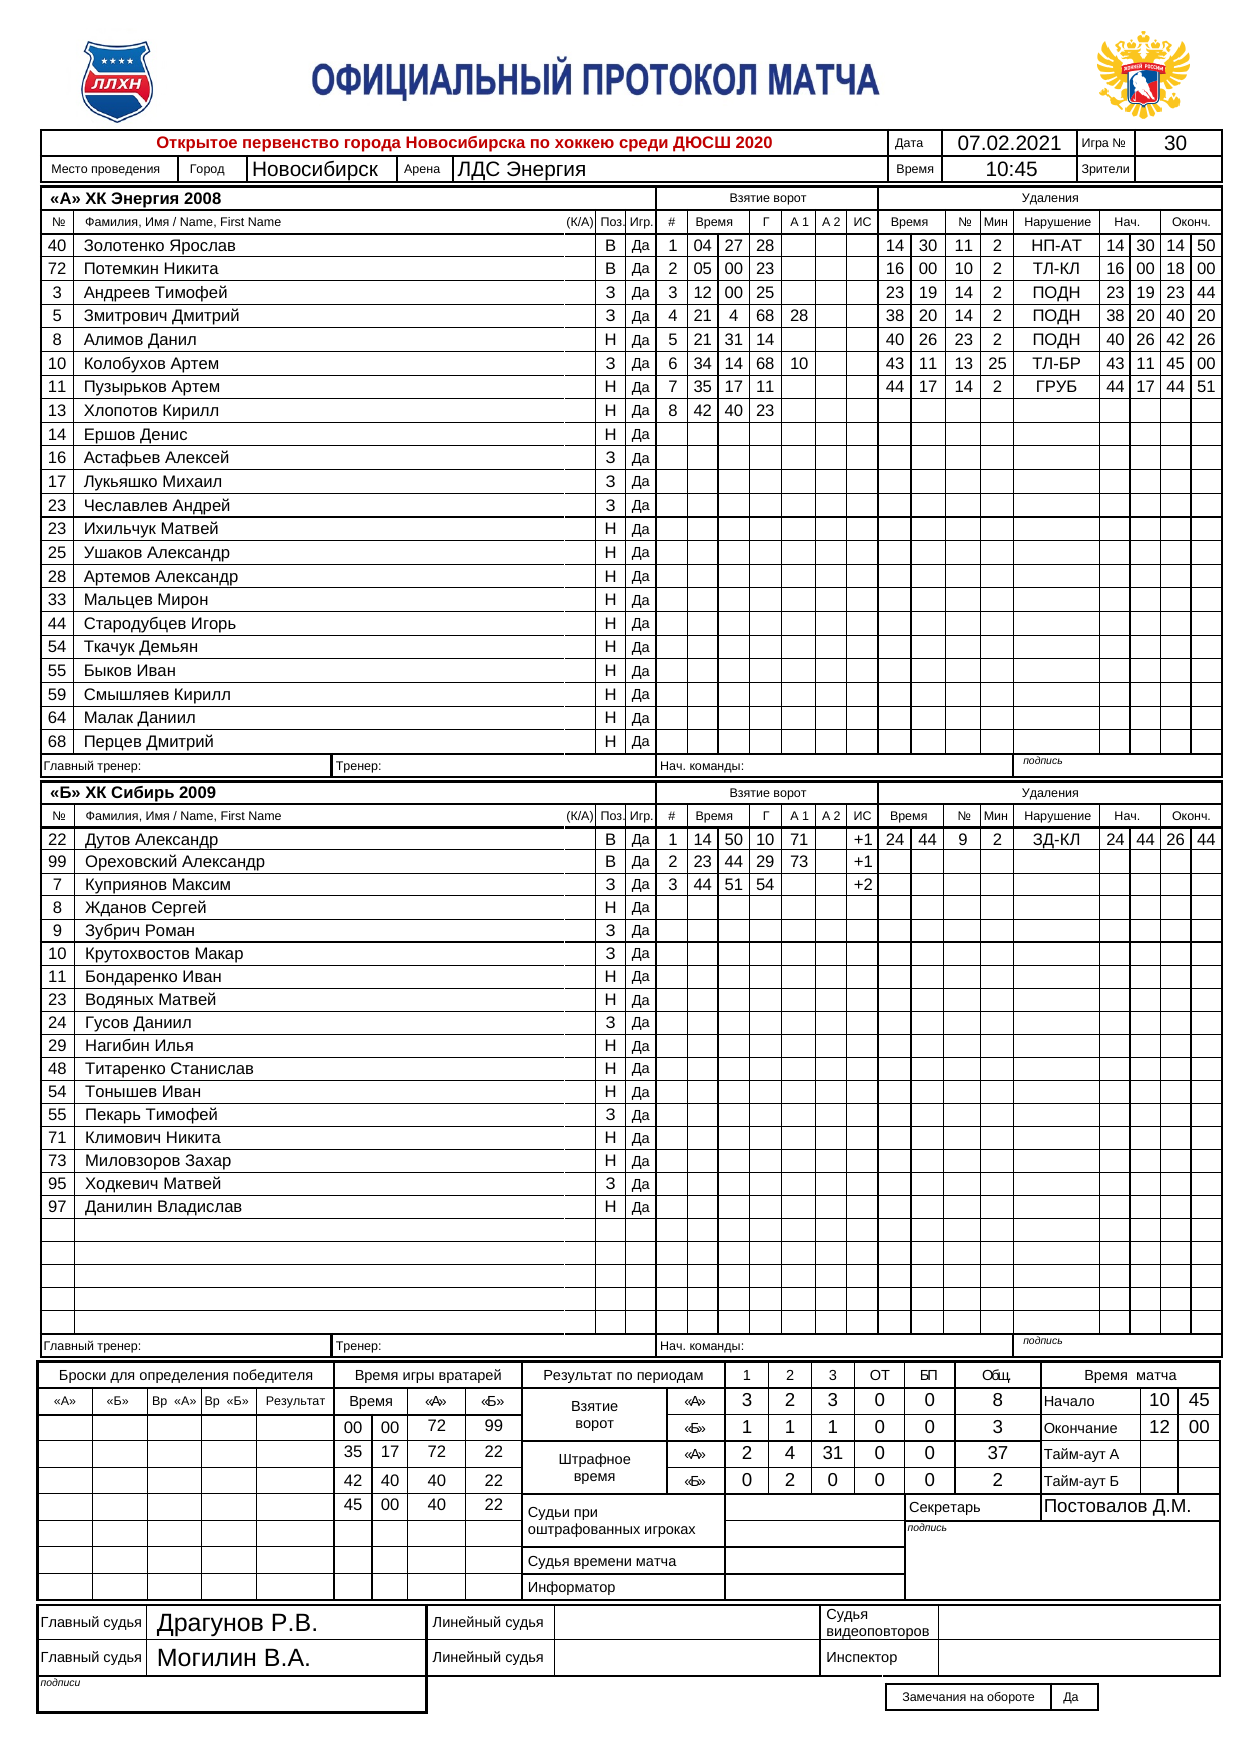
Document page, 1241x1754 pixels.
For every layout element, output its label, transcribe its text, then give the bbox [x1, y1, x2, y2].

table_cell [1161, 896, 1190, 918]
table_cell [750, 1012, 781, 1033]
table_cell [1161, 1311, 1190, 1333]
table_cell [879, 423, 910, 445]
table_cell [981, 1196, 1013, 1218]
table_cell 2 [981, 829, 1013, 849]
table_cell [719, 966, 749, 987]
table_cell [912, 494, 945, 516]
table_cell Алимов Данил [74, 328, 564, 351]
table_cell [816, 1035, 846, 1057]
table_cell [565, 896, 595, 918]
table_cell 3 [956, 1415, 1040, 1440]
table_cell [688, 683, 717, 706]
table_cell [719, 588, 749, 611]
table_cell [879, 1081, 910, 1103]
table_cell Да [626, 943, 655, 964]
table_cell [1014, 470, 1099, 493]
table_cell 11 [42, 376, 73, 398]
table_cell З [596, 874, 625, 895]
table_cell 73 [782, 850, 815, 872]
table_cell [816, 850, 846, 872]
table_cell [816, 1058, 846, 1079]
table_cell 43 [1100, 352, 1129, 374]
table_cell 12 [688, 281, 717, 303]
table_cell [1014, 850, 1099, 872]
table_cell Судья видеоповторов [821, 1606, 938, 1639]
table_cell [626, 1311, 655, 1333]
table_cell Игр. [626, 211, 655, 233]
table_cell [565, 920, 595, 941]
table_cell Ершов Денис [74, 423, 564, 445]
table_cell [1131, 1081, 1160, 1103]
table_cell Да [626, 636, 655, 658]
table_cell Фамилия, Имя / Name, First Name [75, 805, 565, 826]
table_cell 20 [912, 305, 945, 327]
table_cell [816, 518, 846, 540]
table_cell [782, 257, 815, 280]
table_cell [1100, 1219, 1129, 1241]
table_cell [816, 423, 846, 445]
table_cell [408, 1547, 465, 1573]
table_cell [782, 1242, 815, 1264]
table_cell [782, 1127, 815, 1149]
table_cell [879, 966, 910, 987]
table_header «Б» ХК Сибирь 2009 [42, 783, 655, 803]
table_cell [257, 1441, 333, 1467]
table_cell 20 [1131, 305, 1160, 327]
table_header Результат по периодам [523, 1363, 724, 1387]
table_cell Да [626, 966, 655, 987]
table_cell [657, 470, 687, 493]
table_cell 18 [1161, 257, 1190, 280]
table_cell [879, 1265, 910, 1287]
table_cell [879, 541, 910, 564]
table_cell [555, 1640, 819, 1675]
table_cell «А» [39, 1389, 92, 1413]
table_cell [1014, 659, 1099, 682]
table_cell 17 [42, 470, 73, 493]
table_cell [75, 1242, 564, 1264]
table_cell [565, 1219, 595, 1241]
table_cell [879, 1242, 910, 1264]
table_cell [1192, 943, 1221, 964]
table_cell 71 [782, 829, 815, 849]
table_cell 68 [750, 305, 781, 327]
table_cell 72 [408, 1416, 465, 1440]
table_cell [816, 1012, 846, 1033]
table_cell 22 [42, 829, 74, 849]
table_cell [1161, 1242, 1190, 1264]
table_cell [782, 446, 815, 469]
table_cell [944, 1173, 980, 1195]
table_cell [912, 683, 945, 706]
table_cell Нарушение [1014, 805, 1099, 826]
table_cell 50 [719, 829, 749, 849]
table_cell [1161, 989, 1190, 1011]
table_cell [719, 494, 749, 516]
table_cell [1131, 966, 1160, 987]
table_cell [565, 281, 595, 303]
table_cell Хлопотов Кирилл [74, 399, 564, 422]
table_cell [719, 1242, 749, 1264]
table_cell [847, 1081, 877, 1103]
table_cell [257, 1547, 333, 1573]
table_cell [981, 399, 1013, 422]
table_cell Лукьяшко Михаил [74, 470, 564, 493]
table_cell [1161, 920, 1190, 941]
table_cell 4 [769, 1442, 811, 1467]
table_cell [912, 399, 945, 422]
table_cell Время [879, 805, 943, 826]
table_cell 19 [1131, 281, 1160, 303]
table_cell Линейный судья [428, 1640, 554, 1675]
table_cell Титаренко Станислав [75, 1058, 564, 1079]
table_cell 16 [879, 257, 910, 280]
table_cell Да [626, 352, 655, 374]
table_cell 14 [946, 305, 980, 327]
table_cell 0 [726, 1468, 768, 1493]
table_cell 44 [1131, 829, 1160, 849]
table_cell [1014, 1012, 1099, 1033]
table_cell [1014, 1058, 1099, 1079]
table_cell [847, 470, 877, 493]
table_cell 1 [657, 829, 687, 849]
table_cell [879, 494, 910, 516]
table_cell [148, 1574, 201, 1599]
table_header Открытое первенство города Новосибирска по хоккею среди ДЮСШ 2020 [42, 131, 887, 155]
table_cell [719, 1127, 749, 1149]
table_cell [596, 1265, 625, 1287]
table_cell [1161, 423, 1190, 445]
table_cell [466, 1574, 521, 1599]
table_cell 00 [912, 257, 945, 280]
table_cell [688, 1242, 717, 1264]
table_cell № [42, 211, 73, 233]
table_cell 00 [1179, 1415, 1219, 1440]
table_cell [946, 707, 980, 729]
table_cell 19 [912, 281, 945, 303]
table_cell Климович Никита [75, 1127, 564, 1149]
table_cell 54 [42, 636, 73, 658]
table_cell 40 [879, 328, 910, 351]
table_cell [93, 1468, 147, 1493]
table_cell 55 [42, 659, 73, 682]
table_cell [1131, 1058, 1160, 1079]
table_cell [879, 896, 910, 918]
table_cell [1100, 1035, 1129, 1057]
table_cell 0 [855, 1442, 904, 1467]
table_cell [1161, 636, 1190, 658]
table_cell [912, 612, 945, 634]
table_cell [981, 1150, 1013, 1172]
table_cell [944, 1242, 980, 1264]
table_cell З [596, 281, 625, 303]
table_cell [981, 1081, 1013, 1103]
table_cell [719, 1035, 749, 1057]
table_cell [657, 707, 687, 729]
table_cell [93, 1416, 147, 1440]
table_cell [726, 1575, 904, 1599]
table_cell [1161, 1081, 1190, 1103]
table_cell [782, 328, 815, 351]
table_cell [565, 446, 595, 469]
table_cell [981, 730, 1013, 753]
table_cell [1161, 659, 1190, 682]
table_cell [626, 1265, 655, 1287]
table_cell Секретарь [906, 1495, 1040, 1520]
table_cell [39, 1521, 92, 1546]
table_cell [946, 612, 980, 634]
table_cell [782, 943, 815, 964]
table_cell [1161, 494, 1190, 516]
table_cell [816, 1127, 846, 1149]
table_cell [565, 541, 595, 564]
table_header Игра № [1078, 131, 1134, 155]
table_cell [1100, 683, 1129, 706]
table_cell [847, 1035, 877, 1057]
table_cell [847, 446, 877, 469]
table_cell [1014, 1127, 1099, 1149]
table_cell [879, 1196, 910, 1218]
table_cell [782, 235, 815, 256]
table_cell ИС [847, 211, 877, 233]
table_cell [688, 1081, 717, 1103]
table_cell [1192, 1035, 1221, 1057]
table_cell Г [750, 805, 781, 826]
table_cell [596, 1242, 625, 1264]
table_cell [816, 659, 846, 682]
table_cell [816, 874, 846, 895]
table_cell [782, 494, 815, 516]
table_cell [782, 1104, 815, 1126]
table_cell Да [626, 920, 655, 941]
table_cell 00 [373, 1416, 407, 1440]
table_cell [148, 1521, 201, 1546]
table_cell 27 [719, 235, 749, 256]
table_cell [879, 1219, 910, 1241]
table_cell [939, 1606, 1219, 1639]
table_cell 00 [373, 1494, 407, 1520]
table_cell «А» [668, 1389, 724, 1413]
table_cell Да [626, 874, 655, 895]
table_cell [981, 588, 1013, 611]
table_cell Нач. команды: [657, 1335, 1012, 1356]
table_cell [657, 423, 687, 445]
table_cell ПОДН [1014, 328, 1099, 351]
table_cell [944, 1196, 980, 1218]
table_cell Да [626, 423, 655, 445]
table_cell [657, 494, 687, 516]
table_header ОТ [855, 1363, 904, 1387]
table_cell 21 [688, 305, 717, 327]
table_cell [816, 281, 846, 303]
table_cell [750, 588, 781, 611]
table_cell [946, 636, 980, 658]
table_cell [657, 541, 687, 564]
table_cell А 2 [816, 805, 846, 826]
table_cell [847, 943, 877, 964]
table_cell [782, 281, 815, 303]
table_cell [1100, 1058, 1129, 1079]
table_cell [847, 399, 877, 422]
table_cell [847, 257, 877, 280]
table_cell 68 [750, 352, 781, 374]
table_cell В [596, 257, 625, 280]
table_cell [879, 943, 910, 964]
table_cell [944, 1219, 980, 1241]
table_cell [93, 1547, 147, 1573]
table_cell [816, 1265, 846, 1287]
table_cell [335, 1574, 371, 1599]
table_cell [816, 1173, 846, 1195]
table_cell Оконч. [1161, 211, 1221, 233]
table_cell 0 [905, 1389, 954, 1413]
table_cell 11 [946, 235, 980, 256]
table_cell [75, 1311, 564, 1333]
table_cell 10:45 [943, 157, 1076, 181]
table_cell [1179, 1441, 1219, 1467]
table_cell 40 [42, 235, 73, 256]
table_cell Штрафное время [523, 1442, 666, 1493]
table_cell [847, 966, 877, 987]
table_cell [847, 1173, 877, 1195]
table_cell 35 [335, 1441, 371, 1467]
table_cell [39, 1494, 92, 1520]
table_cell Н [596, 966, 625, 987]
table_cell [688, 943, 717, 964]
table_cell 14 [1100, 235, 1129, 256]
table_cell [981, 1288, 1013, 1310]
table_cell Время [688, 211, 749, 233]
table_cell [946, 659, 980, 682]
table_cell [1131, 636, 1160, 658]
table_cell [1161, 850, 1190, 872]
table_cell [944, 1035, 980, 1057]
table_cell [719, 1104, 749, 1126]
table_cell 95 [42, 1173, 74, 1195]
table_cell Н [596, 636, 625, 658]
table_cell [565, 1265, 595, 1287]
table_cell [565, 235, 595, 256]
table_header Время матча [1042, 1363, 1219, 1387]
table_cell [879, 1035, 910, 1057]
table_cell [912, 874, 943, 895]
table_cell Да [626, 1196, 655, 1218]
table_cell 50 [1192, 235, 1221, 256]
table_cell [816, 257, 846, 280]
table_cell [1161, 565, 1190, 587]
table_cell Да [626, 494, 655, 516]
table_cell Линейный судья [428, 1606, 554, 1639]
table_cell [750, 989, 781, 1011]
table_cell 17 [719, 376, 749, 398]
table_cell (К/А) [565, 211, 595, 233]
table_cell [912, 1311, 943, 1333]
table_cell [1014, 1150, 1099, 1172]
table_cell [981, 494, 1013, 516]
table_cell [782, 1012, 815, 1033]
table_cell 2 [981, 305, 1013, 327]
table_cell [1014, 446, 1099, 469]
table_cell [657, 1311, 687, 1333]
table_cell Куприянов Максим [75, 874, 564, 895]
table_cell [879, 683, 910, 706]
table_cell 34 [688, 352, 717, 374]
table_cell [847, 235, 877, 256]
table_cell [1131, 588, 1160, 611]
table_cell 40 [373, 1468, 407, 1493]
table_cell З [596, 470, 625, 493]
table_cell [912, 470, 945, 493]
table_cell [1192, 636, 1221, 658]
table_cell [879, 659, 910, 682]
table_cell [816, 896, 846, 918]
table_cell [1192, 518, 1221, 540]
table_cell 42 [1161, 328, 1190, 351]
table_cell Главный тренер: [42, 1335, 330, 1356]
table_cell [688, 920, 717, 941]
table_cell [373, 1521, 407, 1546]
table_cell [981, 1219, 1013, 1241]
table_cell [373, 1574, 407, 1599]
table_cell 21 [688, 328, 717, 351]
table_header Дата [889, 131, 941, 155]
table_cell [750, 1288, 781, 1310]
table_cell Да [626, 470, 655, 493]
table_cell [1192, 541, 1221, 564]
table_cell [719, 683, 749, 706]
table_cell [782, 636, 815, 658]
table_cell [782, 541, 815, 564]
table_cell [912, 943, 943, 964]
table_cell [946, 565, 980, 587]
table_cell Вр «Б» [202, 1389, 256, 1413]
table_cell [688, 1311, 717, 1333]
table_cell [1161, 1104, 1190, 1126]
table_cell 8 [657, 399, 687, 422]
table_cell [565, 1173, 595, 1195]
table_cell [688, 989, 717, 1011]
table_cell 3 [657, 874, 687, 895]
table_cell Время [688, 805, 749, 826]
table_cell [847, 1288, 877, 1310]
table_cell Главный судья [39, 1640, 146, 1675]
table_cell Да [626, 1058, 655, 1079]
table_cell [657, 1219, 687, 1241]
table_cell [565, 829, 595, 849]
table_cell Чеславлев Андрей [74, 494, 564, 516]
table_cell 10 [782, 352, 815, 374]
table_cell 40 [719, 399, 749, 422]
table_cell 22 [466, 1441, 521, 1467]
table_cell [1192, 1150, 1221, 1172]
table_cell [1192, 707, 1221, 729]
table_cell Ходкевич Матвей [75, 1173, 564, 1195]
table_cell 23 [1161, 281, 1190, 303]
table_cell [565, 659, 595, 682]
table_cell [847, 707, 877, 729]
table_cell [688, 470, 717, 493]
table_cell [719, 1196, 749, 1218]
table_cell [782, 1196, 815, 1218]
table_cell [719, 518, 749, 540]
table_cell [1161, 541, 1190, 564]
table_cell Новосибирск [248, 157, 396, 181]
table_cell [565, 518, 595, 540]
table_cell [816, 446, 846, 469]
table_cell [1131, 446, 1160, 469]
table_cell [816, 588, 846, 611]
table_cell [782, 470, 815, 493]
table_cell [981, 423, 1013, 445]
table_cell Тонышев Иван [75, 1081, 564, 1103]
table_cell [847, 1242, 877, 1264]
table_cell [1014, 874, 1099, 895]
table_cell [657, 565, 687, 587]
table_cell [335, 1521, 371, 1546]
table_cell [912, 565, 945, 587]
table_cell Взятие ворот [523, 1389, 666, 1440]
table_cell [565, 423, 595, 445]
table_cell 20 [1192, 305, 1221, 327]
table_cell 4 [657, 305, 687, 327]
table_cell 73 [42, 1150, 74, 1172]
table_cell [1131, 683, 1160, 706]
table_cell 28 [750, 235, 781, 256]
table_cell 51 [1192, 376, 1221, 398]
table_cell Да [626, 1104, 655, 1126]
table_cell [750, 966, 781, 987]
table_cell [981, 896, 1013, 918]
table_cell [782, 659, 815, 682]
table_cell [782, 376, 815, 398]
table_cell Г [750, 211, 781, 233]
table_cell 3 [812, 1389, 854, 1413]
table_cell [688, 612, 717, 634]
table_cell [626, 1242, 655, 1264]
table_cell 14 [688, 829, 717, 849]
table_cell [148, 1441, 201, 1467]
table_cell Н [596, 1035, 625, 1057]
table_cell [657, 1173, 687, 1195]
table_cell [1131, 1288, 1160, 1310]
table_cell [946, 494, 980, 516]
table_cell [879, 1058, 910, 1079]
table_cell [816, 966, 846, 987]
table_cell [688, 1219, 717, 1241]
table_cell 23 [42, 494, 73, 516]
table_cell [879, 612, 910, 634]
table_header БП [905, 1363, 954, 1387]
table_cell 54 [42, 1081, 74, 1103]
table_cell ТЛ-БР [1014, 352, 1099, 374]
table_cell 97 [42, 1196, 74, 1218]
table_cell З [596, 920, 625, 941]
table_cell [1161, 588, 1190, 611]
table_cell Пузырьков Артем [74, 376, 564, 398]
table_cell Судья времени матча [523, 1548, 724, 1573]
table_cell 8 [42, 896, 74, 918]
table_cell [912, 1219, 943, 1241]
table_cell 11 [912, 352, 945, 374]
table_cell Н [596, 707, 625, 729]
table_header Удаления [879, 783, 1221, 803]
table_cell [981, 659, 1013, 682]
table_cell Мальцев Мирон [74, 588, 564, 611]
table_cell Н [596, 612, 625, 634]
table_cell [912, 1081, 943, 1103]
table_cell [565, 966, 595, 987]
table_cell З [596, 446, 625, 469]
table_cell 14 [879, 235, 910, 256]
table_cell [39, 1468, 92, 1493]
table_cell [657, 1265, 687, 1287]
table_cell [782, 920, 815, 941]
table_cell 23 [688, 850, 717, 872]
table_cell [981, 470, 1013, 493]
table_cell [688, 446, 717, 469]
table_cell [879, 565, 910, 587]
table_cell 7 [657, 376, 687, 398]
table_cell [1014, 588, 1099, 611]
table_cell [816, 1242, 846, 1264]
table_cell 42 [688, 399, 717, 422]
table_cell 8 [42, 328, 73, 351]
table_cell 38 [879, 305, 910, 327]
table_cell [1099, 1682, 1220, 1711]
table_cell 28 [42, 565, 73, 587]
table_cell [1014, 494, 1099, 516]
table_cell 31 [719, 328, 749, 351]
table_cell [1131, 1150, 1160, 1172]
table_cell [981, 1104, 1013, 1126]
table_cell 31 [812, 1442, 854, 1467]
table_cell [688, 423, 717, 445]
table_cell [912, 659, 945, 682]
table_cell Н [596, 328, 625, 351]
table_cell [1192, 588, 1221, 611]
table_cell [565, 1035, 595, 1057]
table_cell [202, 1441, 256, 1467]
table_cell [816, 328, 846, 351]
table_cell [912, 1265, 943, 1287]
table_cell [657, 1058, 687, 1079]
table_cell А 1 [782, 805, 815, 826]
table_cell [657, 1288, 687, 1310]
table_cell [847, 659, 877, 682]
table_cell [1131, 1104, 1160, 1126]
table_cell Окончание [1042, 1415, 1140, 1440]
table_cell [912, 446, 945, 469]
table_cell 44 [42, 612, 73, 634]
table_cell [816, 943, 846, 964]
table_cell Н [596, 588, 625, 611]
table_cell [1131, 518, 1160, 540]
table_cell [1161, 470, 1190, 493]
table_cell [1014, 943, 1099, 964]
table_cell [782, 1081, 815, 1103]
table_cell [782, 1173, 815, 1195]
table_cell [981, 707, 1013, 729]
table_cell 16 [42, 446, 73, 469]
table_cell [912, 588, 945, 611]
table_cell [1131, 920, 1160, 941]
table_cell [1100, 966, 1129, 987]
table_cell 24 [42, 1012, 74, 1033]
picture [5, 28, 1197, 129]
table_cell [1100, 470, 1129, 493]
table_cell [565, 707, 595, 729]
table_cell 44 [1192, 829, 1221, 849]
table_cell [1131, 541, 1160, 564]
table_cell Вр «А» [148, 1389, 201, 1413]
table_cell [750, 612, 781, 634]
table_cell [847, 1104, 877, 1126]
table_cell [1161, 1012, 1190, 1033]
table_cell [816, 989, 846, 1011]
table_cell [688, 896, 717, 918]
table_header «А» ХК Энергия 2008 [42, 188, 655, 209]
table_cell [1100, 874, 1129, 895]
table_cell А 1 [782, 211, 815, 233]
table_cell 00 [1131, 257, 1160, 280]
table_cell 10 [42, 352, 73, 374]
table_cell 0 [905, 1442, 954, 1467]
table_cell 25 [42, 541, 73, 564]
table_cell [688, 1288, 717, 1310]
table_cell 99 [42, 850, 74, 872]
table_cell [657, 1104, 687, 1126]
table_cell [657, 612, 687, 634]
table_cell [879, 1104, 910, 1126]
table_cell # [657, 211, 687, 233]
table_cell [944, 1127, 980, 1149]
table_cell [1161, 1288, 1190, 1310]
table_header Взятие ворот [657, 783, 877, 803]
table_cell 6 [657, 352, 687, 374]
table_cell подпись [1014, 755, 1221, 776]
table_cell 1 [812, 1415, 854, 1440]
table_cell 0 [905, 1415, 954, 1440]
table_cell [1192, 683, 1221, 706]
table_cell [1100, 1081, 1129, 1103]
table_cell [1014, 683, 1099, 706]
table_cell [1014, 399, 1099, 422]
table_cell [912, 850, 943, 872]
table_cell [944, 1288, 980, 1310]
table_cell [565, 683, 595, 706]
table_cell [719, 659, 749, 682]
table_cell [1100, 920, 1129, 941]
table_cell Да [626, 518, 655, 540]
table_cell [1192, 874, 1221, 895]
table_cell [816, 235, 846, 256]
table_cell [750, 636, 781, 658]
table_cell [847, 328, 877, 351]
table_cell ПОДН [1014, 305, 1099, 327]
table_cell [202, 1468, 256, 1493]
table_cell [565, 376, 595, 398]
table_cell 23 [750, 399, 781, 422]
table_cell ГРУБ [1014, 376, 1099, 398]
table_cell [981, 1127, 1013, 1149]
table_cell [93, 1494, 147, 1520]
table_cell [1014, 1219, 1099, 1241]
table_cell [847, 636, 877, 658]
table_cell 23 [750, 257, 781, 280]
table_cell 55 [42, 1104, 74, 1126]
table_header 3 [812, 1363, 854, 1387]
table_cell [782, 1035, 815, 1057]
table_cell 29 [750, 850, 781, 872]
table_cell [750, 518, 781, 540]
table_cell [912, 541, 945, 564]
table_cell Да [626, 612, 655, 634]
table_cell [1014, 707, 1099, 729]
table_cell 26 [1131, 328, 1160, 351]
table_cell [847, 612, 877, 634]
table_cell Да [626, 541, 655, 564]
table_cell [1192, 1081, 1221, 1103]
table_cell Смышляев Кирилл [74, 683, 564, 706]
table_cell [466, 1547, 521, 1573]
table_cell [719, 1219, 749, 1241]
table_cell [1192, 565, 1221, 587]
table_cell [1014, 1242, 1099, 1264]
table_cell [1192, 446, 1221, 469]
table_cell [912, 1012, 943, 1033]
table_cell Н [596, 1081, 625, 1103]
table_cell [981, 1012, 1013, 1033]
table_cell Место проведения [42, 157, 177, 181]
table_cell [565, 943, 595, 964]
table_cell Перцев Дмитрий [74, 730, 564, 753]
table_cell [912, 1150, 943, 1172]
table_cell [565, 565, 595, 587]
table_cell Да [626, 989, 655, 1011]
table_cell 2 [657, 257, 687, 280]
table_cell [750, 423, 781, 445]
table_cell [879, 446, 910, 469]
table_cell Да [626, 565, 655, 587]
table_cell 13 [42, 399, 73, 422]
table_cell [879, 1127, 910, 1149]
table_cell Время [335, 1389, 407, 1413]
table_cell [750, 707, 781, 729]
table_cell Да [626, 707, 655, 729]
table_header Да [1052, 1685, 1097, 1709]
table_cell [42, 1219, 74, 1241]
table_cell [466, 1521, 521, 1546]
table_cell Потемкин Никита [74, 257, 564, 280]
table_cell 11 [1131, 352, 1160, 374]
table_cell [1014, 612, 1099, 634]
table_cell 40 [1161, 305, 1190, 327]
table_cell 30 [1131, 235, 1160, 256]
table_header 1 [726, 1363, 768, 1387]
table_cell [847, 1150, 877, 1172]
table_cell [750, 1035, 781, 1057]
table_cell Да [626, 446, 655, 469]
table_cell 0 [812, 1468, 854, 1493]
table_cell [75, 1265, 564, 1287]
table_cell 22 [466, 1468, 521, 1493]
table_cell 00 [1192, 257, 1221, 280]
table_cell [847, 281, 877, 303]
table_cell 3 [42, 281, 73, 303]
table_cell 10 [750, 829, 781, 849]
table_cell Да [626, 281, 655, 303]
table_cell [816, 305, 846, 327]
table_cell 64 [42, 707, 73, 729]
table_cell [719, 423, 749, 445]
table_cell Фамилия, Имя / Name, First Name [74, 211, 565, 233]
table_cell [657, 1012, 687, 1033]
table_cell [1141, 1441, 1177, 1467]
table_cell [719, 1081, 749, 1103]
table_cell Н [596, 683, 625, 706]
table_cell [946, 518, 980, 540]
table_cell Информатор [523, 1575, 724, 1599]
table_cell Миловзоров Захар [75, 1150, 564, 1172]
table_cell 42 [335, 1468, 371, 1493]
table_cell 00 [335, 1416, 371, 1440]
table_cell [1192, 1127, 1221, 1149]
table_cell +2 [847, 874, 877, 895]
table_cell 26 [1192, 328, 1221, 351]
table_cell [750, 1196, 781, 1218]
table_cell Ушаков Александр [74, 541, 564, 564]
table_cell [981, 920, 1013, 941]
table_cell [719, 446, 749, 469]
table_cell [782, 612, 815, 634]
table_cell Могилин В.А. [147, 1640, 425, 1675]
table_cell 99 [466, 1416, 521, 1440]
table_cell [42, 1288, 74, 1310]
table_cell [750, 541, 781, 564]
table_cell [657, 1150, 687, 1172]
table_cell [981, 1265, 1013, 1287]
table_cell 04 [688, 235, 717, 256]
table_cell [816, 707, 846, 729]
table_cell 25 [750, 281, 781, 303]
table_cell [782, 874, 815, 895]
table_cell [39, 1574, 92, 1599]
table_cell «Б» [93, 1389, 147, 1413]
table_cell [816, 565, 846, 587]
table_cell [981, 1311, 1013, 1333]
table_cell [1131, 896, 1160, 918]
table_cell [1192, 989, 1221, 1011]
table_cell [1131, 989, 1160, 1011]
table_cell [1100, 541, 1129, 564]
table_cell [816, 1219, 846, 1241]
table_cell [1014, 1081, 1099, 1103]
table_cell [944, 1012, 980, 1033]
table_cell [257, 1521, 333, 1546]
table_cell [565, 1196, 595, 1218]
table_cell Да [626, 659, 655, 682]
table_cell [657, 730, 687, 753]
table_cell Да [626, 896, 655, 918]
table_cell [1131, 659, 1160, 682]
table_cell [912, 423, 945, 445]
table_cell [847, 588, 877, 611]
table_cell 4 [719, 305, 749, 327]
table_cell [565, 1104, 595, 1126]
table_cell 1 [769, 1415, 811, 1440]
table_cell [1014, 966, 1099, 987]
table_cell 24 [1100, 829, 1129, 849]
table_cell Малак Даниил [74, 707, 564, 729]
table_cell [1161, 1035, 1190, 1057]
table_cell Бондаренко Иван [75, 966, 564, 987]
table_cell Н [596, 1058, 625, 1079]
table_cell [944, 1058, 980, 1079]
table_cell 9 [42, 920, 74, 941]
table_cell [912, 1242, 943, 1264]
table_cell [565, 1058, 595, 1079]
table_cell [719, 707, 749, 729]
table_cell Крутохвостов Макар [75, 943, 564, 964]
table_cell 45 [335, 1494, 371, 1520]
table_cell 5 [657, 328, 687, 351]
table_cell [1136, 157, 1221, 181]
table_cell З [596, 494, 625, 516]
table_cell [879, 588, 910, 611]
table_cell [719, 1058, 749, 1079]
table_cell # [657, 805, 687, 826]
table_cell [1192, 612, 1221, 634]
table_cell [782, 1311, 815, 1333]
table_cell [981, 541, 1013, 564]
table_cell З [596, 943, 625, 964]
table_cell [1014, 1196, 1099, 1218]
table_cell Да [626, 257, 655, 280]
table_cell 00 [719, 257, 749, 280]
table_cell [1014, 518, 1099, 540]
table_cell [912, 707, 945, 729]
table_cell Н [596, 565, 625, 587]
table_cell [782, 896, 815, 918]
table_cell [1161, 707, 1190, 729]
table_cell [719, 1150, 749, 1172]
table_cell [688, 1058, 717, 1079]
table_cell [565, 874, 595, 895]
table_cell [1100, 399, 1129, 422]
table_cell [879, 730, 910, 753]
table_cell [750, 1150, 781, 1172]
table_cell [1161, 1265, 1190, 1287]
table_cell [688, 659, 717, 682]
table_cell [816, 1104, 846, 1126]
table_cell [1131, 423, 1160, 445]
table_cell Ихильчук Матвей [74, 518, 564, 540]
table_cell [879, 518, 910, 540]
table_cell Постовалов Д.М. [1042, 1495, 1219, 1520]
table_cell [782, 989, 815, 1011]
table_cell Н [596, 1127, 625, 1149]
table_cell [657, 1035, 687, 1057]
table_cell [565, 730, 595, 753]
table_cell [782, 1265, 815, 1287]
table_cell [565, 305, 595, 327]
table_cell [946, 399, 980, 422]
table_cell [719, 1265, 749, 1287]
table_cell 14 [1161, 235, 1190, 256]
table_cell [750, 1173, 781, 1195]
table_cell [816, 1311, 846, 1333]
table_cell [373, 1547, 407, 1573]
table_cell [565, 494, 595, 516]
table_cell [657, 683, 687, 706]
table_cell [202, 1547, 256, 1573]
table_cell Нач. команды: [657, 755, 1012, 776]
table_cell [1131, 943, 1160, 964]
table_cell 11 [750, 376, 781, 398]
table_cell Тайм-аут Б [1042, 1468, 1140, 1493]
table_cell [565, 352, 595, 374]
table_cell [657, 1242, 687, 1264]
table_cell [719, 989, 749, 1011]
table_cell [688, 1127, 717, 1149]
table_cell [565, 1242, 595, 1264]
table_cell [719, 1311, 749, 1333]
table_cell [816, 494, 846, 516]
table_cell [1014, 989, 1099, 1011]
table_cell Н [596, 896, 625, 918]
table_cell «А» [668, 1442, 724, 1467]
table_cell [565, 328, 595, 351]
table_header 2 [769, 1363, 811, 1387]
table_cell 0 [905, 1468, 954, 1493]
table_cell 54 [750, 874, 781, 895]
table_cell Пекарь Тимофей [75, 1104, 564, 1126]
table_cell Быков Иван [74, 659, 564, 682]
table_cell ЛДС Энергия [454, 157, 887, 181]
table_cell Н [596, 989, 625, 1011]
table_cell [782, 399, 815, 422]
table_cell [1141, 1468, 1177, 1493]
table_cell [688, 518, 717, 540]
table_cell Н [596, 399, 625, 422]
table_cell 44 [912, 829, 943, 849]
table_cell [626, 1219, 655, 1241]
table_cell [782, 518, 815, 540]
table_cell [1131, 1173, 1160, 1195]
table_cell [565, 1288, 595, 1310]
table_cell 25 [981, 352, 1013, 374]
table_cell [782, 1058, 815, 1079]
table_cell [1131, 565, 1160, 587]
table_cell 45 [1179, 1389, 1219, 1413]
table_cell 51 [719, 874, 749, 895]
table_cell В [596, 829, 625, 849]
table_cell [946, 683, 980, 706]
table_cell 68 [42, 730, 73, 753]
table_cell [596, 1311, 625, 1333]
table_cell [750, 1104, 781, 1126]
table_cell Город [179, 157, 246, 181]
table_cell [1131, 1012, 1160, 1033]
table_cell [688, 565, 717, 587]
table_cell Оконч. [1161, 805, 1221, 826]
table_cell [1192, 399, 1221, 422]
table_cell [847, 1265, 877, 1287]
table_cell [750, 1081, 781, 1103]
table_cell 9 [944, 829, 980, 849]
table_cell [1131, 707, 1160, 729]
table_cell 2 [981, 235, 1013, 256]
table_cell 44 [1100, 376, 1129, 398]
table_cell [847, 1012, 877, 1033]
table_cell [816, 399, 846, 422]
table_cell [879, 1288, 910, 1310]
table_cell [1192, 1265, 1221, 1287]
table_cell [1100, 1173, 1129, 1195]
table_cell [1100, 1242, 1129, 1264]
table_cell 3 [726, 1389, 768, 1413]
table_cell 13 [946, 352, 980, 374]
table_cell 11 [42, 966, 74, 987]
table_cell [883, 1677, 1220, 1681]
table_cell [42, 1311, 74, 1333]
table_cell [565, 850, 595, 872]
table_cell Да [626, 1081, 655, 1103]
table_cell 0 [855, 1468, 904, 1493]
table_cell Да [626, 1150, 655, 1172]
table_cell [944, 1081, 980, 1103]
table_cell [1161, 1196, 1190, 1218]
table_header Удаления [879, 188, 1221, 209]
table_cell [1192, 659, 1221, 682]
table_cell [565, 1150, 595, 1172]
table_cell Да [626, 850, 655, 872]
table_cell 14 [719, 352, 749, 374]
table_cell № [944, 805, 980, 826]
table_cell [981, 518, 1013, 540]
table_cell [912, 1127, 943, 1149]
table_cell [688, 636, 717, 658]
table_cell 14 [750, 328, 781, 351]
table_cell [688, 1012, 717, 1033]
table_cell [1014, 1265, 1099, 1287]
table_cell Да [626, 376, 655, 398]
table_cell [565, 1311, 595, 1333]
table_cell [257, 1494, 333, 1520]
table_cell [847, 541, 877, 564]
table_cell (К/А) [565, 805, 595, 826]
table_cell 0 [855, 1389, 904, 1413]
table_cell 35 [688, 376, 717, 398]
table_cell [1131, 1219, 1160, 1241]
table_cell [1161, 730, 1190, 753]
table_cell [1192, 1173, 1221, 1195]
table_cell [1100, 850, 1129, 872]
table_cell «Б » [466, 1389, 521, 1413]
table_cell [688, 730, 717, 753]
table_cell [981, 1058, 1013, 1079]
table_cell [782, 565, 815, 587]
table_cell [847, 423, 877, 445]
table_cell [626, 1288, 655, 1310]
table_cell [75, 1219, 564, 1241]
table_cell Тренер: [333, 755, 655, 776]
table_cell [750, 494, 781, 516]
table_cell [750, 565, 781, 587]
table_cell 10 [1141, 1389, 1177, 1413]
table_cell [148, 1416, 201, 1440]
table_cell [816, 1196, 846, 1218]
table_cell [981, 636, 1013, 658]
table_cell [335, 1547, 371, 1573]
table_cell [1014, 423, 1099, 445]
table_cell 14 [42, 423, 73, 445]
table_cell [782, 423, 815, 445]
table_cell Зрители [1078, 157, 1134, 181]
table_cell [1179, 1468, 1219, 1493]
table_cell 17 [1131, 376, 1160, 398]
table_cell [879, 1150, 910, 1172]
table_cell [981, 1035, 1013, 1057]
table_cell [1131, 850, 1160, 872]
table_cell [202, 1416, 256, 1440]
table_cell [688, 1173, 717, 1195]
table_cell [565, 612, 595, 634]
table_cell [565, 1081, 595, 1103]
table_cell [719, 636, 749, 658]
table_cell А 2 [816, 211, 846, 233]
table_cell [847, 896, 877, 918]
table_cell [408, 1574, 465, 1599]
table_cell подписи [39, 1677, 425, 1711]
table_cell [565, 1012, 595, 1033]
table_cell [688, 1035, 717, 1057]
table_cell [148, 1468, 201, 1493]
table_cell [1100, 612, 1129, 634]
table_cell [1161, 399, 1190, 422]
table_cell 2 [769, 1468, 811, 1493]
table_cell Н [596, 1150, 625, 1172]
table_cell 43 [879, 352, 910, 374]
table_cell [1192, 920, 1221, 941]
table_header 30 [1136, 131, 1221, 155]
table_cell 38 [1100, 305, 1129, 327]
table_cell [565, 257, 595, 280]
table_cell [1131, 1127, 1160, 1149]
table_cell Арена [398, 157, 452, 181]
table_cell [719, 541, 749, 564]
table_cell [719, 1173, 749, 1195]
table_cell Главный судья [39, 1606, 146, 1639]
table_cell [750, 446, 781, 469]
table_cell [946, 730, 980, 753]
table_cell [657, 636, 687, 658]
table_cell [944, 943, 980, 964]
table_cell [750, 1311, 781, 1333]
table_cell [1192, 730, 1221, 753]
table_cell [912, 896, 943, 918]
table_cell [750, 730, 781, 753]
table_cell [202, 1574, 256, 1599]
table_cell 44 [1192, 281, 1221, 303]
table_cell [879, 636, 910, 658]
table_cell 71 [42, 1127, 74, 1149]
table_cell [1100, 659, 1129, 682]
table_cell [1014, 896, 1099, 918]
table_cell 17 [373, 1441, 407, 1467]
table_cell [879, 874, 910, 895]
table_cell [847, 376, 877, 398]
table_cell 40 [1100, 328, 1129, 351]
table_cell Да [626, 305, 655, 327]
table_cell [93, 1574, 147, 1599]
table_cell [946, 423, 980, 445]
table_cell ТЛ-КЛ [1014, 257, 1099, 280]
table_cell [657, 659, 687, 682]
table_cell [847, 1058, 877, 1079]
table_cell [1014, 636, 1099, 658]
table_cell [750, 1127, 781, 1149]
table_cell [847, 352, 877, 374]
table_cell Поз. [596, 211, 625, 233]
table_cell Драгунов Р.В. [147, 1606, 425, 1639]
table_header Взятие ворот [657, 188, 877, 209]
table_cell [750, 1265, 781, 1287]
table_cell [1192, 1288, 1221, 1310]
table_cell 0 [855, 1415, 904, 1440]
table_cell [944, 1150, 980, 1172]
table_cell Дутов Александр [75, 829, 564, 849]
table_cell [1100, 1127, 1129, 1149]
table_cell 40 [408, 1468, 465, 1493]
table_cell [912, 966, 943, 987]
table_cell [847, 730, 877, 753]
table_cell [912, 1035, 943, 1057]
table_cell [1014, 730, 1099, 753]
table_cell +1 [847, 829, 877, 849]
table_cell 44 [719, 850, 749, 872]
table_cell [1192, 1311, 1221, 1333]
table_cell [39, 1441, 92, 1467]
table_cell [750, 920, 781, 941]
table_cell [555, 1606, 819, 1639]
table_cell [944, 966, 980, 987]
table_cell Да [626, 588, 655, 611]
table_cell [816, 829, 846, 849]
table_cell «Б» [668, 1415, 724, 1440]
table_cell [1192, 1012, 1221, 1033]
table_cell 14 [946, 281, 980, 303]
table_cell [816, 683, 846, 706]
table_cell [946, 470, 980, 493]
table_cell [1131, 1242, 1160, 1264]
table_cell Змитрович Дмитрий [74, 305, 564, 327]
table_cell [719, 943, 749, 964]
table_cell ПОДН [1014, 281, 1099, 303]
table_cell Н [596, 541, 625, 564]
table_cell Да [626, 399, 655, 422]
table_cell [750, 470, 781, 493]
table_cell [688, 1150, 717, 1172]
table_cell [750, 1058, 781, 1079]
table_cell [657, 1081, 687, 1103]
table_cell [1161, 683, 1190, 706]
table_cell 2 [726, 1442, 768, 1467]
table_cell [1131, 494, 1160, 516]
table_cell [750, 683, 781, 706]
table_cell Да [626, 730, 655, 753]
table_cell [688, 707, 717, 729]
table_cell [657, 943, 687, 964]
table_cell З [596, 305, 625, 327]
table_cell [879, 920, 910, 941]
table_cell [657, 1127, 687, 1149]
table_cell Главный тренер: [42, 755, 330, 776]
table_cell [657, 989, 687, 1011]
table_cell 2 [981, 257, 1013, 280]
table_cell 22 [466, 1494, 521, 1520]
table_cell [1100, 588, 1129, 611]
table_cell Судьи при оштрафованных игроках [523, 1495, 724, 1546]
table_cell [1161, 874, 1190, 895]
table_cell [202, 1521, 256, 1546]
table_cell [565, 399, 595, 422]
table_cell [981, 874, 1013, 895]
table_cell [847, 494, 877, 516]
table_cell [750, 1219, 781, 1241]
table_cell 10 [946, 257, 980, 280]
table_header Общ. [956, 1363, 1040, 1387]
table_cell [657, 588, 687, 611]
table_cell 26 [1161, 829, 1190, 849]
table_cell [688, 494, 717, 516]
table_cell [981, 612, 1013, 634]
table_cell Нагибин Илья [75, 1035, 564, 1057]
table_cell [688, 1104, 717, 1126]
table_cell Данилин Владислав [75, 1196, 564, 1218]
table_cell [719, 565, 749, 587]
table_cell [1014, 565, 1099, 587]
table_cell [1161, 943, 1190, 964]
table_cell [596, 1219, 625, 1241]
table_cell 1 [726, 1415, 768, 1440]
table_cell [912, 1196, 943, 1218]
table_cell [1131, 874, 1160, 895]
table_cell [816, 612, 846, 634]
table_cell [879, 470, 910, 493]
table_cell [93, 1441, 147, 1467]
table_cell НП-АТ [1014, 235, 1099, 256]
table_cell [657, 966, 687, 987]
table_cell [1161, 446, 1190, 469]
table_cell [939, 1640, 1219, 1675]
table_cell Результат [257, 1389, 333, 1413]
table_cell [944, 1265, 980, 1287]
table_cell [1131, 730, 1160, 753]
table_cell [719, 1288, 749, 1310]
table_cell 26 [912, 328, 945, 351]
table_cell Колобухов Артем [74, 352, 564, 374]
table_cell [750, 659, 781, 682]
table_cell [1100, 1311, 1129, 1333]
table_cell Ткачук Демьян [74, 636, 564, 658]
table_cell [816, 541, 846, 564]
table_cell Жданов Сергей [75, 896, 564, 918]
table_cell [981, 1242, 1013, 1264]
table_cell 05 [688, 257, 717, 280]
table_cell [719, 1012, 749, 1033]
table_cell [688, 541, 717, 564]
table_cell 30 [912, 235, 945, 256]
table_cell Начало [1042, 1389, 1140, 1413]
table_cell [726, 1495, 904, 1520]
table_cell Время [879, 211, 945, 233]
table_cell [1161, 1150, 1190, 1172]
table_cell [1100, 1012, 1129, 1033]
table_header Замечания на обороте [887, 1685, 1050, 1709]
table_cell 7 [42, 874, 74, 895]
table_cell [202, 1494, 256, 1520]
table_cell [1131, 1196, 1160, 1218]
table_cell [1161, 1173, 1190, 1195]
table_cell 2 [981, 328, 1013, 351]
table_cell Н [596, 659, 625, 682]
table_cell [1131, 1035, 1160, 1057]
table_cell 29 [42, 1035, 74, 1057]
table_cell [1192, 1219, 1221, 1241]
table_cell [847, 920, 877, 941]
table_cell [1100, 1150, 1129, 1172]
table_cell [1131, 399, 1160, 422]
table_cell Андреев Тимофей [74, 281, 564, 303]
table_cell [912, 920, 943, 941]
table_cell Н [596, 376, 625, 398]
table_cell 3 [657, 281, 687, 303]
table_cell [879, 707, 910, 729]
table_cell [944, 920, 980, 941]
table_cell [657, 518, 687, 540]
table_cell [726, 1548, 904, 1573]
table_cell [879, 989, 910, 1011]
table_cell [981, 966, 1013, 987]
table_cell 17 [912, 376, 945, 398]
table_cell [1161, 1127, 1190, 1149]
table_cell [726, 1521, 904, 1546]
table_cell [816, 1288, 846, 1310]
table_cell [782, 1219, 815, 1241]
table_cell [596, 1288, 625, 1310]
table_cell [1100, 1288, 1129, 1310]
table_cell [879, 1012, 910, 1033]
table_cell [981, 989, 1013, 1011]
table_cell Да [626, 1035, 655, 1057]
table_cell [1014, 1035, 1099, 1057]
table_cell [912, 1058, 943, 1079]
table_cell 2 [657, 850, 687, 872]
table_cell 1 [657, 235, 687, 256]
table_cell [408, 1521, 465, 1546]
table_cell [847, 305, 877, 327]
table_cell [565, 470, 595, 493]
table_cell [1131, 1265, 1160, 1287]
table_cell 2 [956, 1468, 1040, 1493]
table_cell Н [596, 1196, 625, 1218]
table_cell [42, 1265, 74, 1287]
table_cell З [596, 1173, 625, 1195]
table_cell [719, 730, 749, 753]
table_cell [782, 1288, 815, 1310]
table_cell 44 [1161, 376, 1190, 398]
table_cell [782, 707, 815, 729]
table_cell [847, 1219, 877, 1241]
table_cell [879, 850, 910, 872]
table_cell Зубрич Роман [75, 920, 564, 941]
table_cell [1100, 896, 1129, 918]
table_cell [847, 1196, 877, 1218]
table_cell [1100, 1196, 1129, 1218]
table_cell 23 [1100, 281, 1129, 303]
table_cell Поз. [596, 805, 625, 826]
table_cell [816, 1150, 846, 1172]
table_cell [944, 1104, 980, 1126]
table_cell Н [596, 730, 625, 753]
table_cell [1192, 966, 1221, 987]
table_cell [912, 1173, 943, 1195]
table_cell Инспектор [821, 1640, 938, 1675]
table_cell [688, 588, 717, 611]
table_cell [1100, 518, 1129, 540]
table_cell [1100, 1104, 1129, 1126]
table_cell Нарушение [1014, 211, 1099, 233]
table_cell З [596, 352, 625, 374]
table_cell [719, 896, 749, 918]
table_cell [1192, 1058, 1221, 1079]
table_cell [719, 920, 749, 941]
table_cell [257, 1574, 333, 1599]
table_cell [912, 518, 945, 540]
table_cell З [596, 1104, 625, 1126]
table_cell 48 [42, 1058, 74, 1079]
table_cell [1161, 1058, 1190, 1079]
table_cell 72 [42, 257, 73, 280]
table_cell [257, 1468, 333, 1493]
table_cell [688, 966, 717, 987]
table_cell [816, 730, 846, 753]
table_cell Да [626, 1012, 655, 1033]
table_cell Тайм-аут А [1042, 1441, 1140, 1467]
table_cell [879, 399, 910, 422]
table_cell [1161, 612, 1190, 634]
table_cell [1161, 518, 1190, 540]
table_cell [912, 730, 945, 753]
table_cell [657, 1196, 687, 1218]
table_cell [1192, 850, 1221, 872]
table_cell [1192, 494, 1221, 516]
table_cell [565, 1127, 595, 1149]
table_cell [1192, 470, 1221, 493]
table_cell [257, 1416, 333, 1440]
table_cell [750, 896, 781, 918]
table_cell [1014, 541, 1099, 564]
table_cell Артемов Александр [74, 565, 564, 587]
table_cell [1100, 423, 1129, 445]
table_cell Да [626, 1127, 655, 1149]
table_cell [782, 683, 815, 706]
table_cell 23 [879, 281, 910, 303]
table_cell [981, 565, 1013, 587]
table_cell 8 [956, 1389, 1040, 1413]
table_cell 37 [956, 1442, 1040, 1467]
table_cell Н [596, 423, 625, 445]
table_cell [981, 683, 1013, 706]
table_cell [981, 446, 1013, 469]
table_cell Золотенко Ярослав [74, 235, 564, 256]
table_cell [1100, 707, 1129, 729]
table_cell 2 [769, 1389, 811, 1413]
table_cell 00 [1192, 352, 1221, 374]
table_cell 24 [879, 829, 910, 849]
table_cell [946, 588, 980, 611]
table_cell [912, 989, 943, 1011]
table_cell [750, 1242, 781, 1264]
table_cell Игр. [626, 805, 655, 826]
table_cell [816, 636, 846, 658]
table_cell [1192, 896, 1221, 918]
table_cell [1192, 1196, 1221, 1218]
table_cell [39, 1416, 92, 1440]
table_cell [1100, 1265, 1129, 1287]
table_cell [1161, 1219, 1190, 1241]
table_cell [1014, 920, 1099, 941]
table_cell [1100, 565, 1129, 587]
table_cell [847, 1311, 877, 1333]
table_cell № [946, 211, 980, 233]
table_cell [1014, 1288, 1099, 1310]
table_header 07.02.2021 [943, 131, 1076, 155]
table_cell «Б» [668, 1468, 724, 1493]
table_cell [719, 612, 749, 634]
table_cell подпись [1014, 1335, 1221, 1356]
table_cell [1014, 1104, 1099, 1126]
table_cell [981, 850, 1013, 872]
table_cell [946, 446, 980, 469]
table_cell 33 [42, 588, 73, 611]
table_cell Нач. [1100, 211, 1160, 233]
table_cell [42, 1242, 74, 1264]
table_cell [944, 850, 980, 872]
table_cell 14 [946, 376, 980, 398]
table_cell 23 [42, 518, 73, 540]
table_cell [39, 1547, 92, 1573]
table_header Броски для определения победителя [39, 1363, 333, 1387]
table_cell 72 [408, 1441, 465, 1467]
table_cell [657, 446, 687, 469]
table_cell Да [626, 235, 655, 256]
table_cell [750, 943, 781, 964]
table_cell 44 [879, 376, 910, 398]
table_cell 10 [42, 943, 74, 964]
table_cell [1161, 966, 1190, 987]
table_cell [1100, 494, 1129, 516]
table_cell [657, 920, 687, 941]
table_cell [657, 896, 687, 918]
table_cell [1014, 1311, 1099, 1333]
table_cell [847, 518, 877, 540]
table_cell [879, 1173, 910, 1195]
table_cell [944, 896, 980, 918]
table_cell ЗД-КЛ [1014, 829, 1099, 849]
table_cell Да [626, 829, 655, 849]
table_cell Мин [981, 211, 1013, 233]
table_cell Водяных Матвей [75, 989, 564, 1011]
table_cell [1192, 1242, 1221, 1264]
table_cell [1192, 1104, 1221, 1126]
table_cell 40 [408, 1494, 465, 1520]
table_cell 16 [1100, 257, 1129, 280]
table_cell № [42, 805, 74, 826]
table_cell [1100, 989, 1129, 1011]
table_cell ИС [847, 805, 877, 826]
table_cell 23 [946, 328, 980, 351]
table_cell [1131, 470, 1160, 493]
table_cell [782, 588, 815, 611]
table_cell [816, 352, 846, 374]
table_cell [912, 1288, 943, 1310]
table_cell [719, 470, 749, 493]
table_cell [688, 1265, 717, 1287]
table_cell [782, 1150, 815, 1172]
table_cell [688, 1196, 717, 1218]
table_cell [912, 1104, 943, 1126]
table_cell Мин [981, 805, 1013, 826]
table_cell 44 [688, 874, 717, 895]
table_cell [847, 683, 877, 706]
table_cell «А» [408, 1389, 465, 1413]
table_cell З [596, 1012, 625, 1033]
table_cell [428, 1677, 882, 1711]
table_cell Гусов Даниил [75, 1012, 564, 1033]
table_cell [1131, 612, 1160, 634]
table_cell [944, 1311, 980, 1333]
table_cell [782, 730, 815, 753]
table_cell +1 [847, 850, 877, 872]
table_cell Да [626, 328, 655, 351]
table_header Время игры вратарей [335, 1363, 521, 1387]
table_cell [782, 966, 815, 987]
table_cell [816, 470, 846, 493]
table_cell [816, 920, 846, 941]
table_cell [847, 565, 877, 587]
table_cell [879, 1311, 910, 1333]
table_cell [816, 376, 846, 398]
table_cell 2 [981, 281, 1013, 303]
table_cell 28 [782, 305, 815, 327]
table_cell [912, 636, 945, 658]
table_cell [1100, 446, 1129, 469]
table_cell [816, 1081, 846, 1103]
table_cell Астафьев Алексей [74, 446, 564, 469]
table_cell [981, 943, 1013, 964]
table_cell 5 [42, 305, 73, 327]
table_cell [946, 541, 980, 564]
table_cell Ореховский Александр [75, 850, 564, 872]
table_cell [148, 1494, 201, 1520]
table_cell [75, 1288, 564, 1310]
table_cell В [596, 235, 625, 256]
table_cell [847, 989, 877, 1011]
table_cell В [596, 850, 625, 872]
table_cell [847, 1127, 877, 1149]
table_cell 59 [42, 683, 73, 706]
table_cell [565, 588, 595, 611]
table_cell [981, 1173, 1013, 1195]
table_cell 00 [719, 281, 749, 303]
table_cell 23 [42, 989, 74, 1011]
table_cell [1014, 1173, 1099, 1195]
table_cell [93, 1521, 147, 1546]
table_cell Н [596, 518, 625, 540]
table_cell 2 [981, 376, 1013, 398]
table_cell [944, 874, 980, 895]
table_cell [1100, 636, 1129, 658]
table_cell [944, 989, 980, 1011]
table_cell [148, 1547, 201, 1573]
table_cell подпись [906, 1522, 1219, 1599]
table_cell [565, 989, 595, 1011]
table_cell Время [889, 157, 941, 181]
table_cell [1192, 423, 1221, 445]
table_cell Тренер: [333, 1335, 655, 1356]
table_cell [565, 636, 595, 658]
table_cell [1100, 943, 1129, 964]
table_cell [1100, 730, 1129, 753]
table_cell 12 [1141, 1415, 1177, 1440]
table_cell Нач. [1100, 805, 1160, 826]
table_cell Да [626, 1173, 655, 1195]
table_cell Стародубцев Игорь [74, 612, 564, 634]
table_cell [1131, 1311, 1160, 1333]
table_cell 45 [1161, 352, 1190, 374]
table_cell Да [626, 683, 655, 706]
